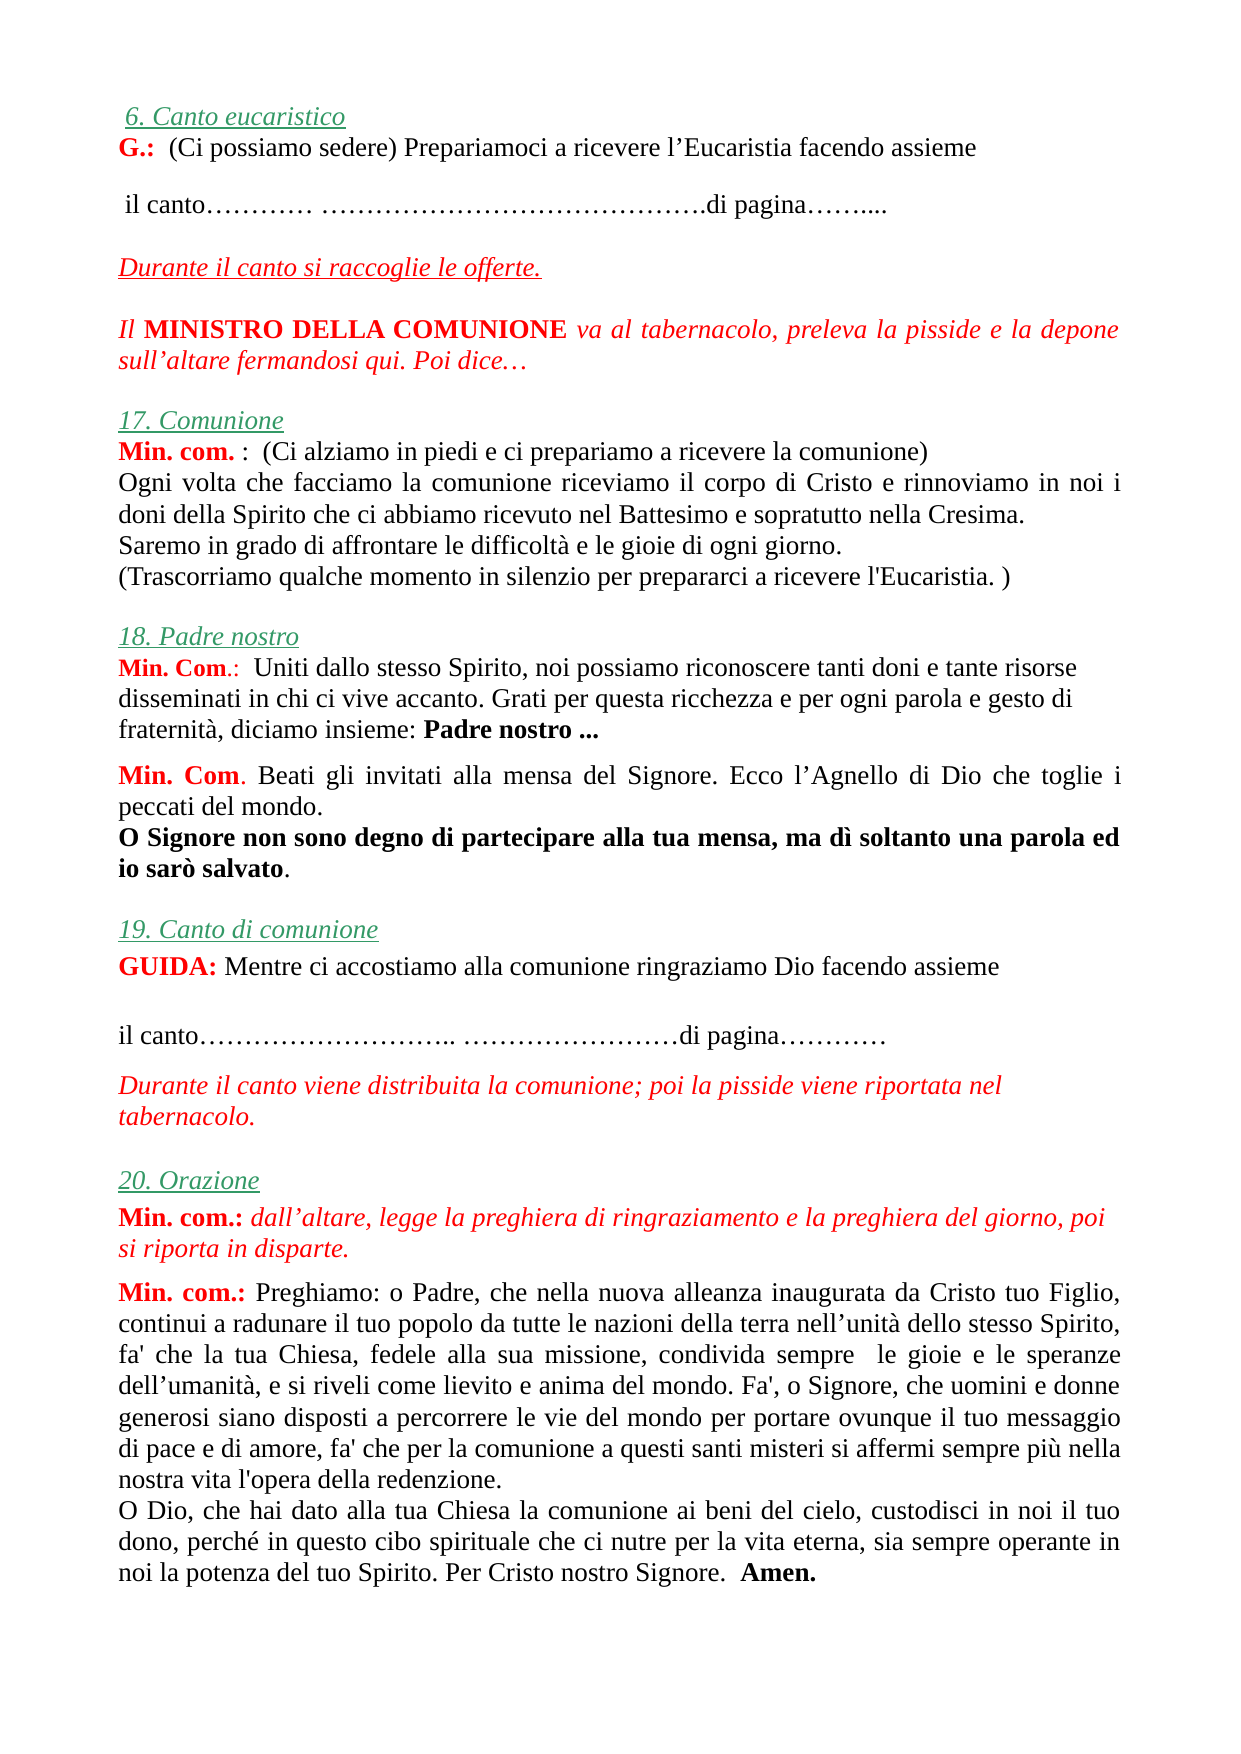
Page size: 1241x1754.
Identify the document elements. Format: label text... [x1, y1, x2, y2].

text Min. com.: dall’altare, legge la preghiera di ringraziamento e la preghiera del giorno, poi si riporta in disparte. [118, 1201, 1122, 1263]
text il canto………… …………………………………….di pagina…….... [118, 189, 1122, 220]
text 6. Canto eucaristico [118, 100, 1122, 131]
text O Dio, che hai dato alla tua Chiesa la comunione ai beni del cielo, custodisci in noi il tuo dono, perché in questo cibo spirituale che ci nutre per la vita eterna, sia sempre operante in noi la potenza del tuo Spirito. Per Cristo nostro Signore. Amen. [118, 1494, 1122, 1587]
text GUIDA: Mentre ci accostiamo alla comunione ringraziamo Dio facendo assieme [118, 951, 1122, 982]
text Ogni volta che facciamo la comunione riceviamo il corpo di Cristo e rinnoviamo in noi i doni della Spirito che ci abbiamo ricevuto nel Battesimo e sopratutto nella Cresima. [118, 467, 1122, 529]
text Durante il canto viene distribuita la comunione; poi la pisside viene riportata nel tabernacolo. [118, 1069, 1122, 1131]
text il canto……………………….. ……………………di pagina………… [118, 1019, 1122, 1050]
text (Trascorriamo qualche momento in silenzio per prepararci a ricevere l'Eucaristia. ) [118, 560, 1122, 591]
text Min. com.: Preghiamo: o Padre, che nella nuova alleanza inaugurata da Cristo tuo Figlio, continui a radunare il tuo popolo da tutte le nazioni della terra nell’unità dello stesso Spirito, fa' che la tua Chiesa, fedele alla sua missione, condivida sempre le gioie e le speranze dell’umanità, e si riveli come lievito e anima del mondo. Fa', o Signore, che uomini e donne generosi siano disposti a percorrere le vie del mondo per portare ovunque il tuo messaggio di pace e di amore, fa' che per la comunione a questi santi misteri si affermi sempre più nella nostra vita l'opera della redenzione. [118, 1276, 1122, 1494]
text 17. Comunione [118, 404, 1122, 435]
text O Signore non sono degno di partecipare alla tua mensa, ma dì soltanto una parola ed io sarò salvato. [118, 821, 1122, 883]
text 20. Orazione [118, 1164, 1122, 1195]
text Saremo in grado di affrontare le difficoltà e le gioie di ogni giorno. [118, 529, 1122, 560]
text Durante il canto si raccoglie le offerte. [118, 251, 1122, 282]
text Min. com. : (Ci alziamo in piedi e ci prepariamo a ricevere la comunione) [118, 435, 1122, 467]
text Il MINISTRO DELLA COMUNIONE va al tabernacolo, preleva la pisside e la depone sull’altare fermandosi qui. Poi dice… [118, 313, 1122, 376]
text Min. Com.: Uniti dallo stesso Spirito, noi possiamo riconoscere tanti doni e tante risorse disseminati in chi ci vive accanto. Grati per questa ricchezza e per ogni parola e gesto di fraternità, diciamo insieme: Padre nostro ... [118, 651, 1122, 744]
text 19. Canto di comunione [118, 913, 1122, 944]
text 18. Padre nostro [118, 620, 1122, 651]
text G.: (Ci possiamo sedere) Prepariamoci a ricevere l’Eucaristia facendo assieme [118, 131, 1122, 162]
text Min. Com. Beati gli invitati alla mensa del Signore. Ecco l’Agnello di Dio che toglie i peccati del mondo. [118, 759, 1122, 821]
